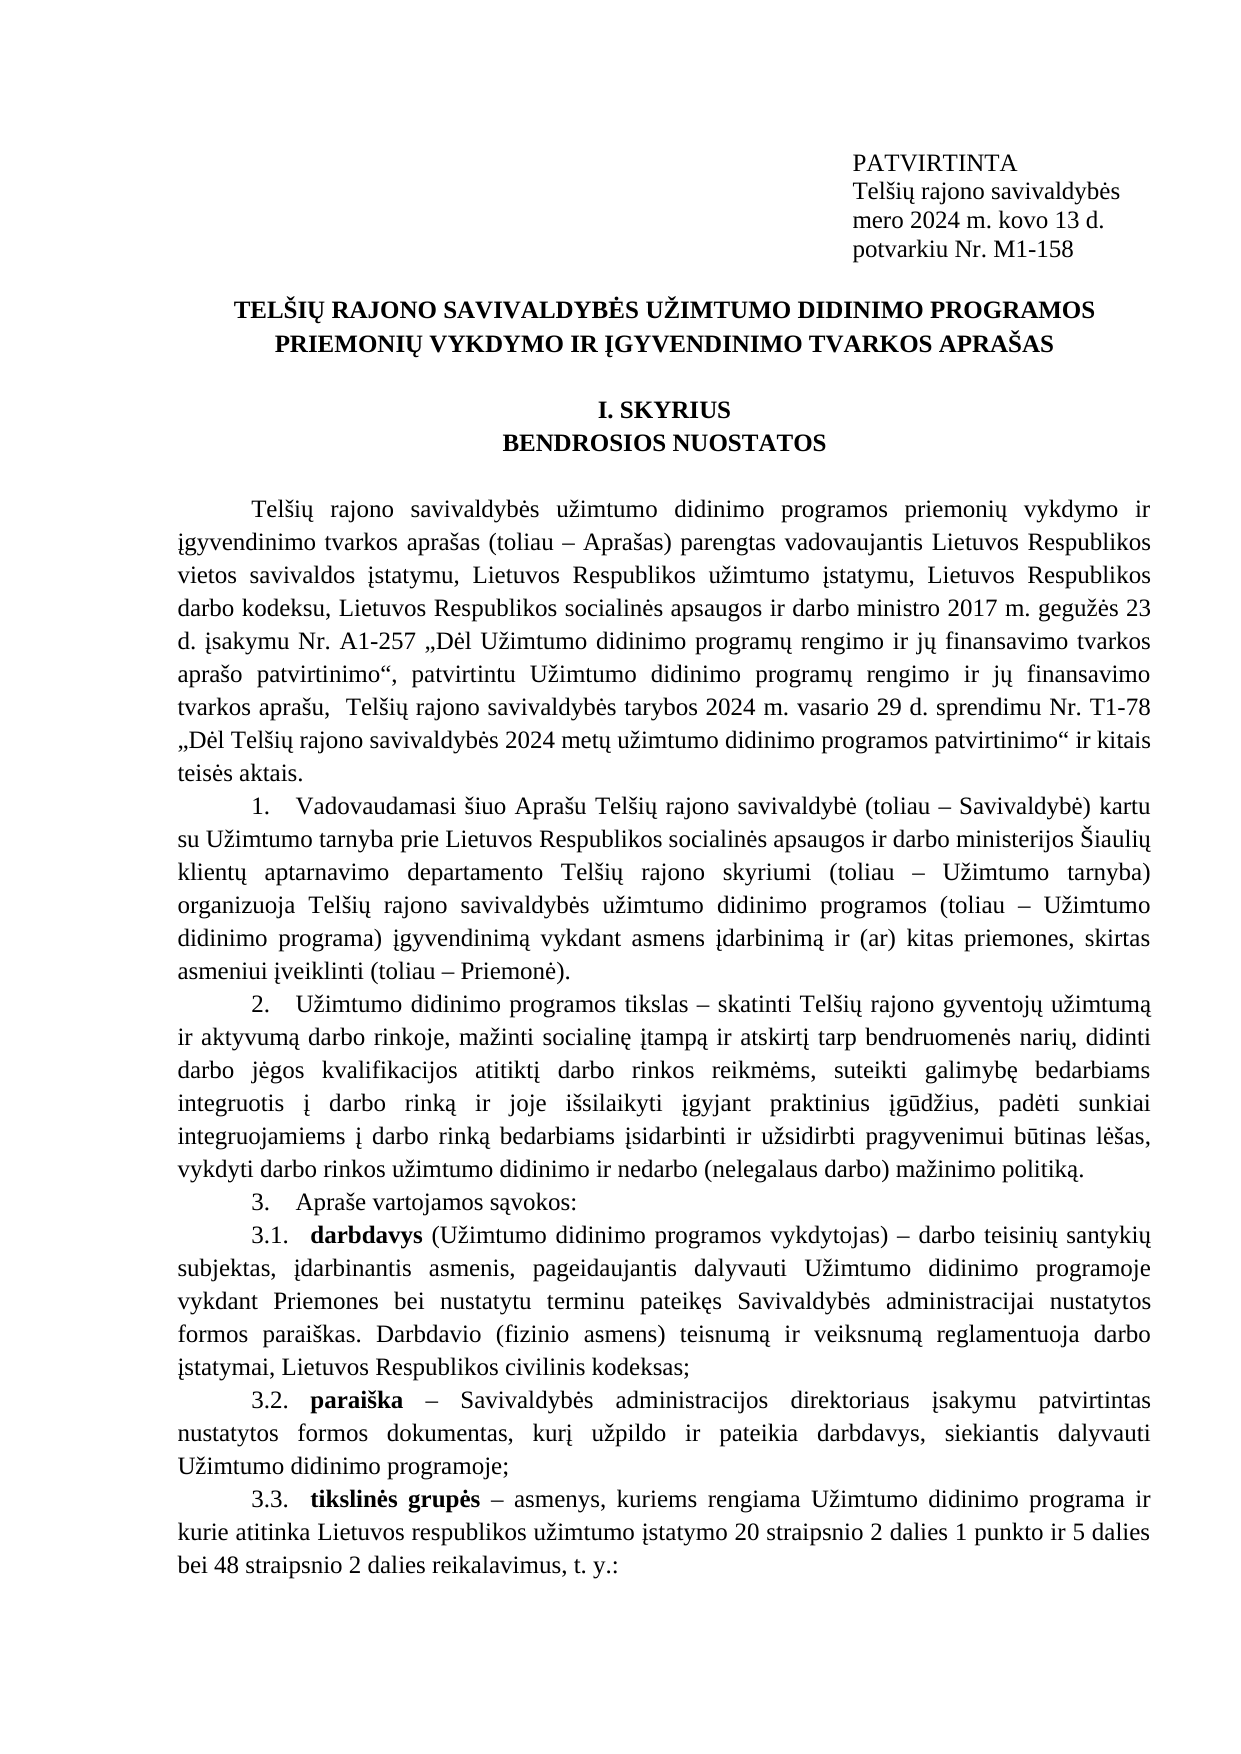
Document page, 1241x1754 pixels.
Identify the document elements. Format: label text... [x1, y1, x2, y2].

text 3.1. darbdavys (Užimtumo didinimo programos vykdytojas) – darbo teisinių santykių subjektas, įdarbinantis asmenis, pageidaujantis dalyvauti Užimtumo didinimo programoje vykdant Priemones bei nustatytu terminu pateikęs Savivaldybės administracijai nustatytos formos paraiškas. Darbdavio (fizinio asmens) teisnumą ir veiksnumą reglamentuoja darbo įstatymai, Lietuvos Respublikos civilinis kodeksas; [177, 1220, 1152, 1381]
text I. SKYRIUS [177, 395, 1152, 423]
text TELŠIŲ RAJONO SAVIVALDYBĖS UŽIMTUMO DIDINIMO PROGRAMOS PRIEMONIŲ VYKDYMO IR ĮGYVENDINIMO TVARKOS APRAŠAS [177, 296, 1152, 357]
text 3. Apraše vartojamos sąvokos: [177, 1187, 1152, 1216]
text PATVIRTINTA [852, 148, 1152, 176]
text Telšių rajono savivaldybės užimtumo didinimo programos priemonių vykdymo ir įgyvendinimo tvarkos aprašas (toliau – Aprašas) parengtas vadovaujantis Lietuvos Respublikos vietos savivaldos įstatymu, Lietuvos Respublikos užimtumo įstatymu, Lietuvos Respublikos darbo kodeksu, Lietuvos Respublikos socialinės apsaugos ir darbo ministro 2017 m. gegužės 23 d. įsakymu Nr. A1-257 „Dėl Užimtumo didinimo programų rengimo ir jų finansavimo tvarkos aprašo patvirtinimo“, patvirtintu Užimtumo didinimo programų rengimo ir jų finansavimo tvarkos aprašu, Telšių rajono savivaldybės tarybos 2024 m. vasario 29 d. sprendimu Nr. T1-78 „Dėl Telšių rajono savivaldybės 2024 metų užimtumo didinimo programos patvirtinimo“ ir kitais teisės aktais. [177, 494, 1152, 787]
text 3.3. tikslinės grupės – asmenys, kuriems rengiama Užimtumo didinimo programa ir kurie atitinka Lietuvos respublikos užimtumo įstatymo 20 straipsnio 2 dalies 1 punkto ir 5 dalies bei 48 straipsnio 2 dalies reikalavimus, t. y.: [177, 1484, 1152, 1579]
text potvarkiu Nr. M1-158 [852, 234, 1152, 263]
text 1. Vadovaudamasi šiuo Aprašu Telšių rajono savivaldybė (toliau – Savivaldybė) kartu su Užimtumo tarnyba prie Lietuvos Respublikos socialinės apsaugos ir darbo ministerijos Šiaulių klientų aptarnavimo departamento Telšių rajono skyriumi (toliau – Užimtumo tarnyba) organizuoja Telšių rajono savivaldybės užimtumo didinimo programos (toliau – Užimtumo didinimo programa) įgyvendinimą vykdant asmens įdarbinimą ir (ar) kitas priemones, skirtas asmeniui įveiklinti (toliau – Priemonė). [177, 791, 1152, 985]
text mero 2024 m. kovo 13 d. [852, 205, 1152, 234]
text 3.2. paraiška – Savivaldybės administracijos direktoriaus įsakymu patvirtintas nustatytos formos dokumentas, kurį užpildo ir pateikia darbdavys, siekiantis dalyvauti Užimtumo didinimo programoje; [177, 1385, 1152, 1480]
text 2. Užimtumo didinimo programos tikslas – skatinti Telšių rajono gyventojų užimtumą ir aktyvumą darbo rinkoje, mažinti socialinę įtampą ir atskirtį tarp bendruomenės narių, didinti darbo jėgos kvalifikacijos atitiktį darbo rinkos reikmėms, suteikti galimybę bedarbiams integruotis į darbo rinką ir joje išsilaikyti įgyjant praktinius įgūdžius, padėti sunkiai integruojamiems į darbo rinką bedarbiams įsidarbinti ir užsidirbti pragyvenimui būtinas lėšas, vykdyti darbo rinkos užimtumo didinimo ir nedarbo (nelegalaus darbo) mažinimo politiką. [177, 989, 1152, 1183]
text BENDROSIOS NUOSTATOS [177, 428, 1152, 456]
text Telšių rajono savivaldybės [852, 176, 1152, 205]
